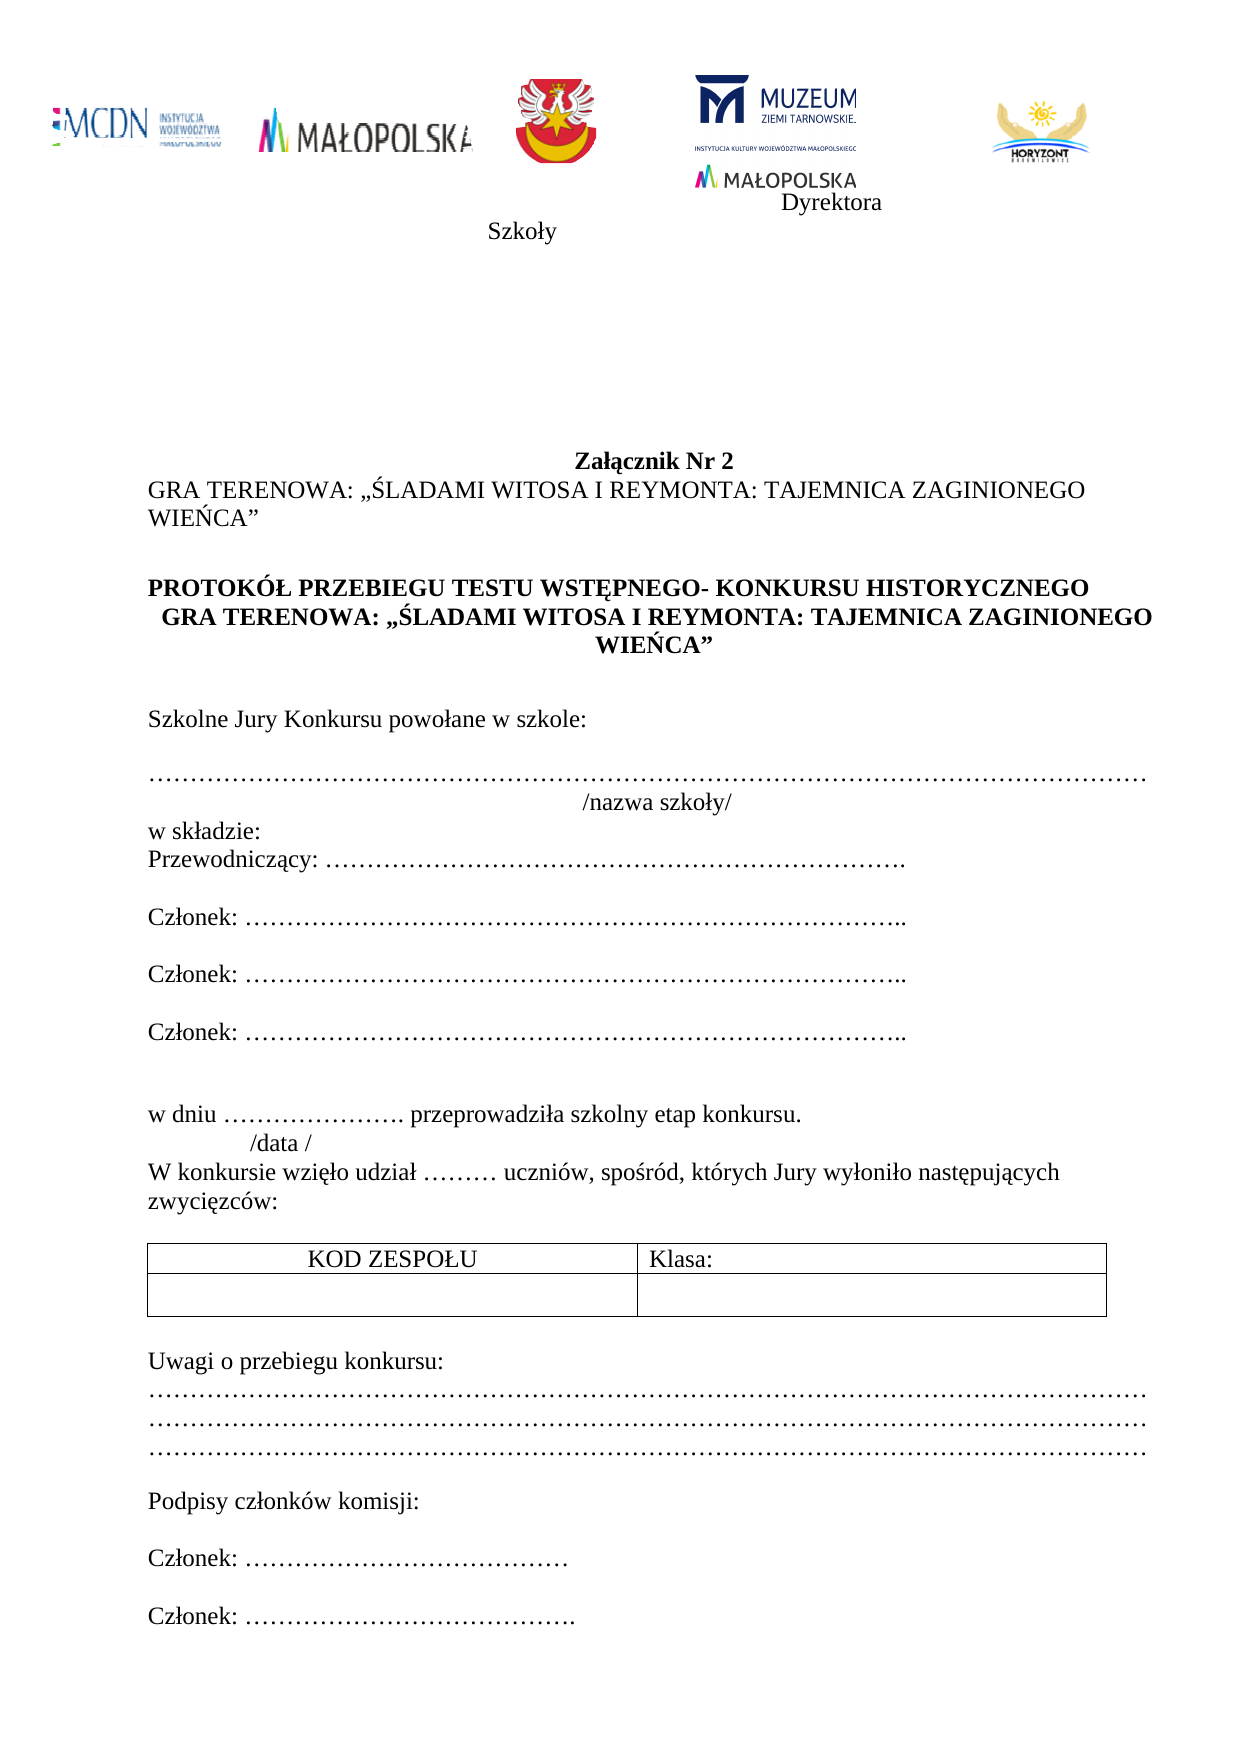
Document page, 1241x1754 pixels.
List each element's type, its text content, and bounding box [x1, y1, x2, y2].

text /data / [148, 1128, 1167, 1157]
text Członek: …………………………………. [148, 1601, 1167, 1629]
table_header KOD ZESPOŁU [148, 1244, 637, 1273]
text PROTOKÓŁ PRZEBIEGU TESTU WSTĘPNEGO- KONKURSU HISTORYCZNEGO [148, 573, 1167, 602]
table_cell [148, 1274, 637, 1316]
text Załącznik Nr 2 [148, 446, 1167, 475]
text Członek: ………………………………… [148, 1543, 1167, 1572]
text ………………………………………………………………………………………………………… [148, 758, 1167, 787]
text Członek: …………………………………………………………………….. [148, 959, 1167, 988]
text Przewodniczący: ……………………………………………………………. [148, 844, 1167, 873]
text Członek: …………………………………………………………………….. [148, 902, 1167, 931]
text W konkursie wzięło udział ……… uczniów, spośród, których Jury wyłoniło następujących zwycięzców: [148, 1157, 1167, 1214]
text Uwagi o przebiegu konkursu: [148, 1346, 1167, 1374]
table_cell [638, 1274, 1106, 1316]
table_header Klasa: [638, 1244, 1106, 1273]
text Członek: …………………………………………………………………….. [148, 1017, 1167, 1046]
text Dyrektora Szkoły [148, 187, 1167, 245]
text GRA TERENOWA: „ŚLADAMI WITOSA I REYMONTA: TAJEMNICA ZAGINIONEGO WIEŃCA” [148, 602, 1167, 688]
text /nazwa szkoły/ [148, 787, 1167, 816]
text ……………………………………………………………………………………………………………………………………………………………………………………………………………………………………………………………………………………………………………………………… [148, 1374, 1167, 1461]
text w dniu …………………. przeprowadziła szkolny etap konkursu. [148, 1099, 1167, 1128]
text GRA TERENOWA: „ŚLADAMI WITOSA I REYMONTA: TAJEMNICA ZAGINIONEGO WIEŃCA” [148, 475, 1167, 560]
text Podpisy członków komisji: [148, 1486, 1167, 1514]
text Szkolne Jury Konkursu powołane w szkole: [148, 704, 1167, 733]
text w składzie: [148, 816, 1167, 844]
